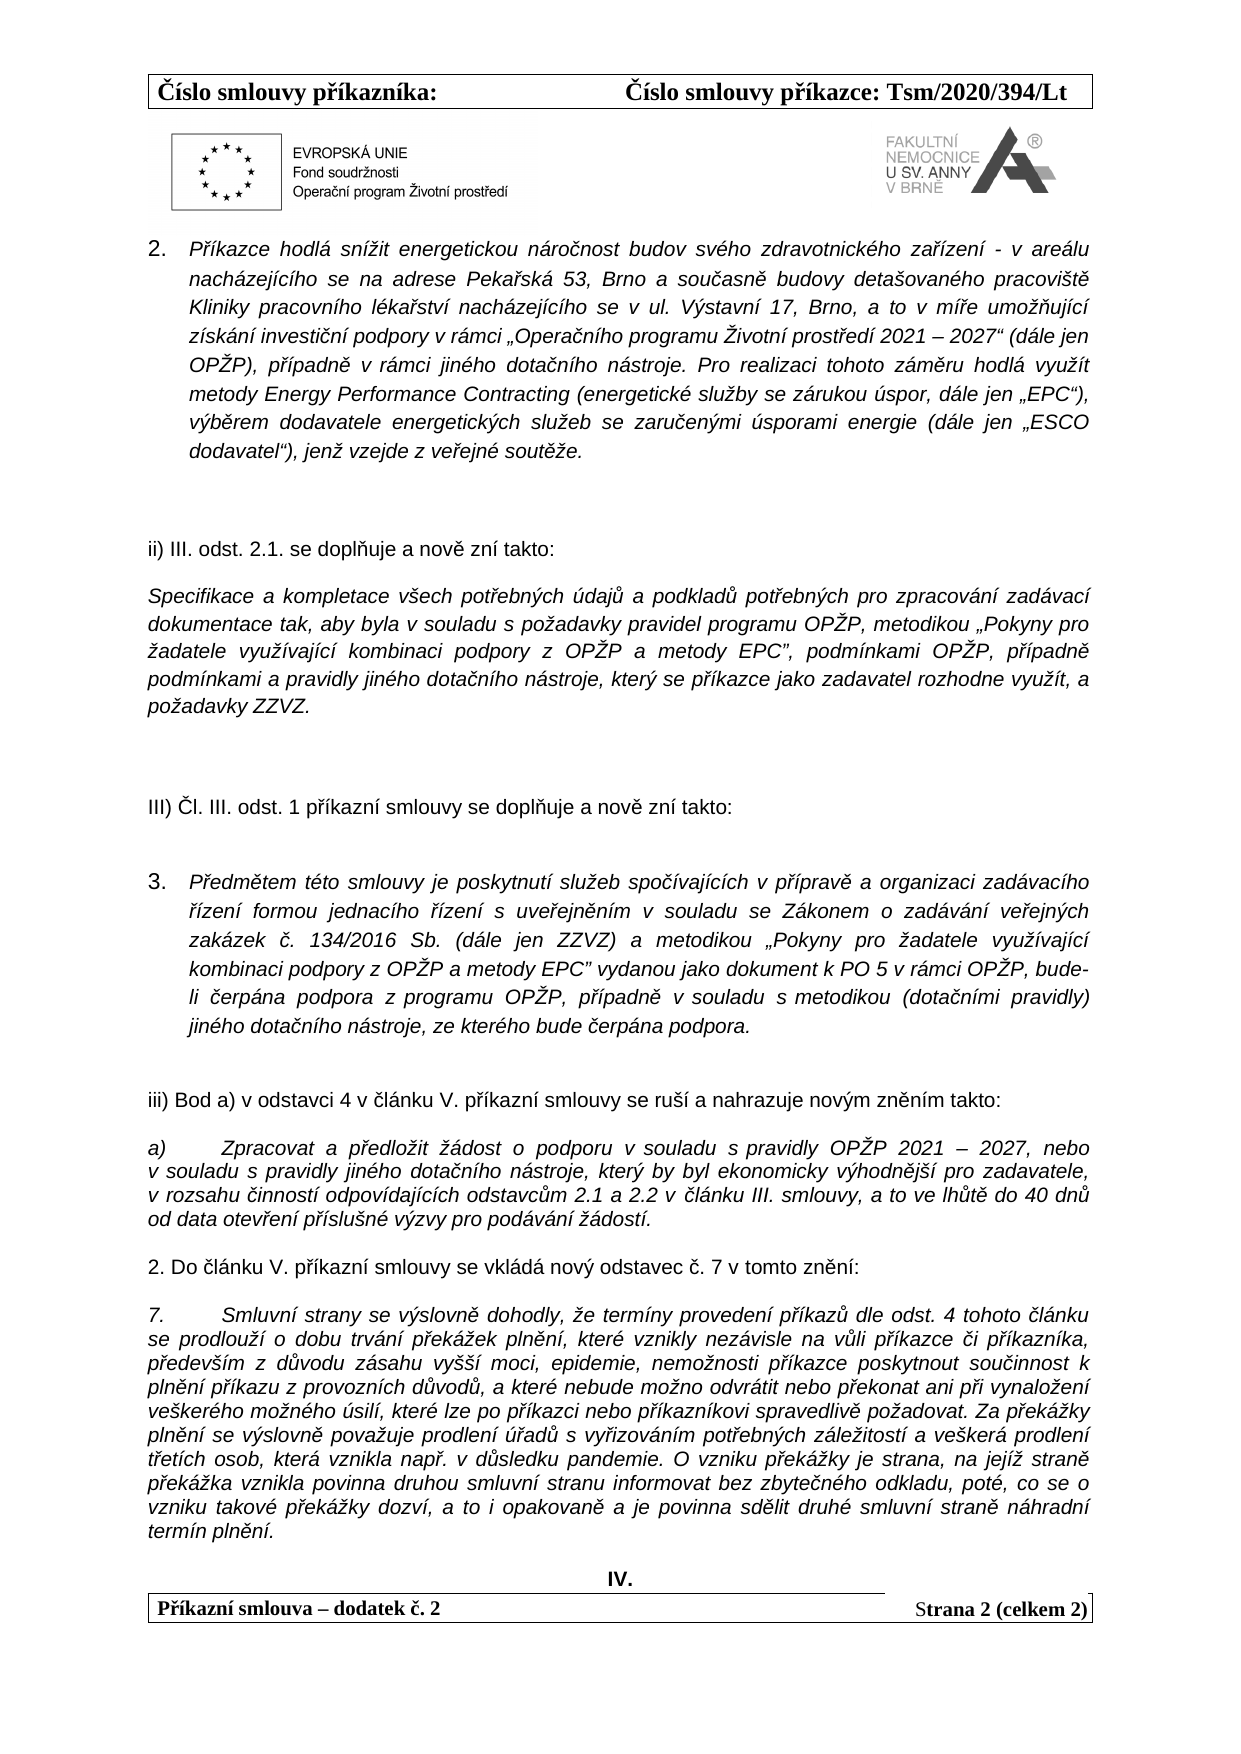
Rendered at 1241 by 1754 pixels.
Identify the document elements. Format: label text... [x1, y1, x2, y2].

text 7. Smluvní strany se výslovně dohodly, že termíny provedení příkazů dle odst. 4 tohoto článku se prodlouží o dobu trvání překážek plnění, které vznikly nezávisle na vůli příkazce či příkazníka, především z důvodu zásahu vyšší moci, epidemie, nemožnosti příkazce poskytnout součinnost k plnění příkazu z provozních důvodů, a které nebude možno odvrátit nebo překonat ani při vynaložení veškerého možného úsilí, které lze po příkazci nebo příkazníkovi spravedlivě požadovat. Za překážky plnění se výslovně považuje prodlení úřadů s vyřizováním potřebných záležitostí a veškerá prodlení třetích osob, která vznikla např. v důsledku pandemie. O vzniku překážky je strana, na jejíž straně překážka vznikla povinna druhou smluvní stranu informovat bez zbytečného odkladu, poté, co se o vzniku takové překážky dozví, a to i opakovaně a je povinna sdělit druhé smluvní straně náhradní termín plnění. [148, 1303, 1093, 1543]
text iii) Bod a) v odstavci 4 v článku V. příkazní smlouvy se ruší a nahrazuje novým zněním takto: [148, 1087, 1093, 1111]
text III) Čl. III. odst. 1 příkazní smlouvy se doplňuje a nově zní takto: [148, 795, 1093, 819]
text IV. [148, 1567, 1093, 1591]
subtitle Předmětem této smlouvy je poskytnutí služeb spočívajících v přípravě a organizaci zadávacího řízení formou jednacího řízení s uveřejněním v souladu se Zákonem o zadávání veřejných zakázek č. 134/2016 Sb. (dále jen ZZVZ) a metodikou „Pokyny pro žadatele využívající kombinaci podpory z OPŽP a metody EPC” vydanou jako dokument k PO 5 v rámci OPŽP, bude-li čerpána podpora z programu OPŽP, případně v souladu s metodikou (dotačními pravidly) jiného dotačního nástroje, ze kterého bude čerpána podpora. [148, 868, 1093, 1038]
subtitle Příkazce hodlá snížit energetickou náročnost budov svého zdravotnického zařízení - v areálu nacházejícího se na adrese Pekařská 53, Brno a současně budovy detašovaného pracoviště Kliniky pracovního lékařství nacházejícího se v ul. Výstavní 17, Brno, a to v míře umožňující získání investiční podpory v rámci „Operačního programu Životní prostředí 2021 – 2027“ (dále jen OPŽP), případně v rámci jiného dotačního nástroje. Pro realizaci tohoto záměru hodlá využít metody Energy Performance Contracting (energetické služby se zárukou úspor, dále jen „EPC“), výběrem dodavatele energetických služeb se zaručenými úsporami energie (dále jen „ESCO dodavatel“), jenž vzejde z veřejné soutěže. [148, 235, 1093, 463]
text a) Zpracovat a předložit žádost o podporu v souladu s pravidly OPŽP 2021 – 2027, nebo v souladu s pravidly jiného dotačního nástroje, který by byl ekonomicky výhodnější pro zadavatele, v rozsahu činností odpovídajících odstavcům 2.1 a 2.2 v článku III. smlouvy, a to ve lhůtě do 40 dnů od data otevření příslušné výzvy pro podávání žádostí. [148, 1135, 1093, 1231]
text 2. Do článku V. příkazní smlouvy se vkládá nový odstavec č. 7 v tomto znění: [148, 1255, 1093, 1279]
text Specifikace a kompletace všech potřebných údajů a podkladů potřebných pro zpracování zadávací dokumentace tak, aby byla v souladu s požadavky pravidel programu OPŽP, metodikou „Pokyny pro žadatele využívající kombinaci podpory z OPŽP a metody EPC”, podmínkami OPŽP, případně podmínkami a pravidly jiného dotačního nástroje, který se příkazce jako zadavatel rozhodne využít, a požadavky ZZVZ. [148, 584, 1093, 718]
text ii) III. odst. 2.1. se doplňuje a nově zní takto: [148, 536, 1093, 560]
